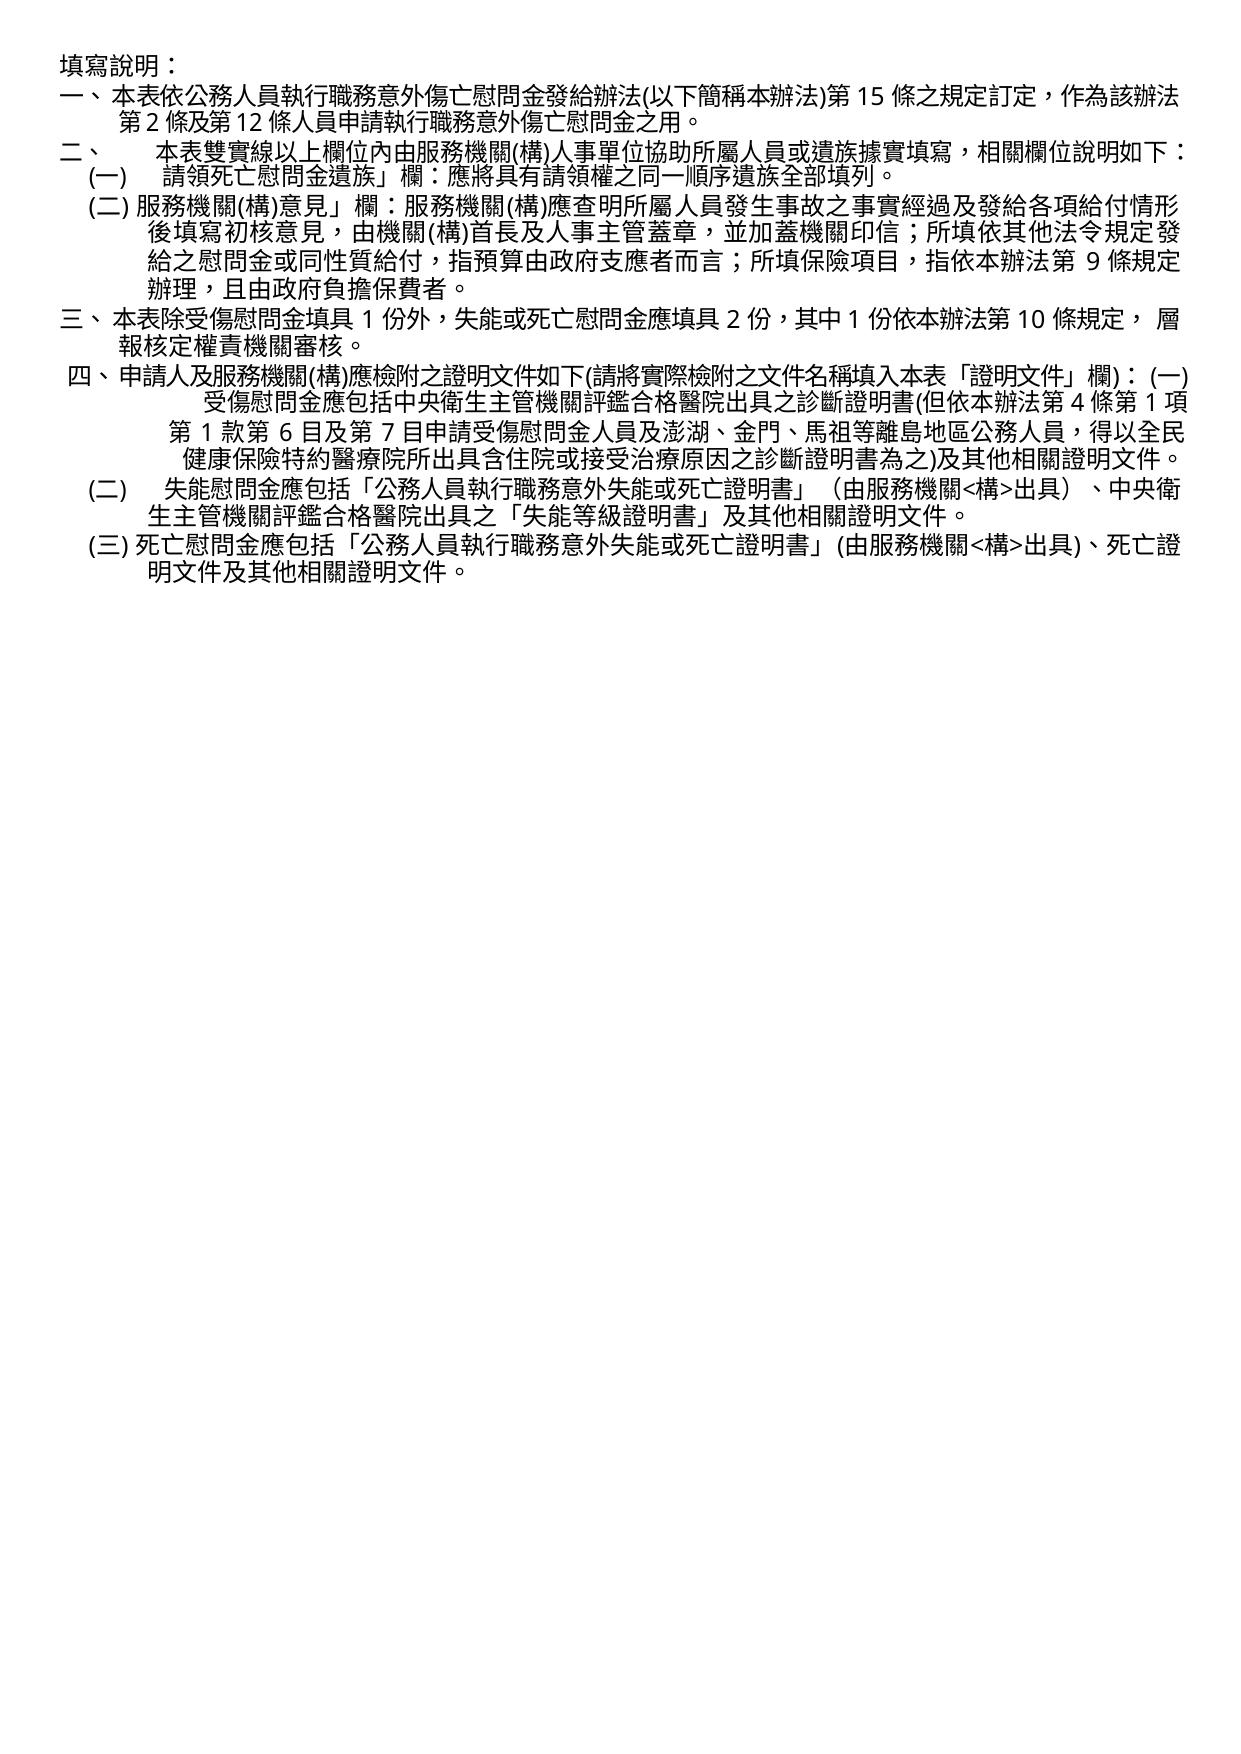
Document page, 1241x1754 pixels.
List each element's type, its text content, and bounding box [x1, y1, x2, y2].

text (二) 服務機關(構)意見」欄：服務機關(構)應查明所屬人員發生事故之事實經過及發給各項給付情形後填寫初核意見，由機關(構)首長及人事主管蓋章，並加蓋機關印信；所填依其他法令規定發給之慰問金或同性質給付，指預算由政府支應者而言；所填保險項目，指依本辦法第 9 條規定辦理，且由政府負擔保費者。 [88, 192, 1182, 306]
text 一、 本表依公務人員執行職務意外傷亡慰問金發給辦法(以下簡稱本辦法)第 15 條之規定訂定，作為該辦法第 2 條及第 12 條人員申請執行職務意外傷亡慰問金之用。 [59, 83, 1181, 139]
text 二、 本表雙實線以上欄位內由服務機關(構)人事單位協助所屬人員或遺族據實填寫，相關欄位說明如下： [59, 139, 1181, 167]
text (三) 死亡慰問金應包括「公務人員執行職務意外失能或死亡證明書」(由服務機關<構>出具)、死亡證明文件及其他相關證明文件。 [88, 532, 1182, 589]
text 第 1 款第 6 目及第 7 目申請受傷慰問金人員及澎湖、金門、馬祖等離島地區公務人員，得以全民健康保險特約醫療院所出具含住院或接受治療原因之診斷證明書為之)及其他相關證明文件。 [148, 419, 1186, 476]
text 填寫說明： [59, 52, 1207, 81]
text 三、 本表除受傷慰問金填具 1 份外，失能或死亡慰問金應填具 2 份，其中 1 份依本辦法第 10 條規定， 層報核定權責機關審核。 [59, 306, 1182, 362]
text (二) 失能慰問金應包括「公務人員執行職務意外失能或死亡證明書」（由服務機關<構>出具）、中央衛生主管機關評鑑合格醫院出具之「失能等級證明書」及其他相關證明文件。 [88, 476, 1182, 532]
text (一) 請領死亡慰問金遺族」欄：應將具有請領權之同一順序遺族全部填列。 [88, 167, 1207, 191]
text 四、 申請人及服務機關(構)應檢附之證明文件如下(請將實際檢附之文件名稱填入本表「證明文件」欄)： (一) 受傷慰問金應包括中央衛生主管機關評鑑合格醫院出具之診斷證明書(但依本辦法第 4 條第 1 項 [59, 362, 1188, 419]
